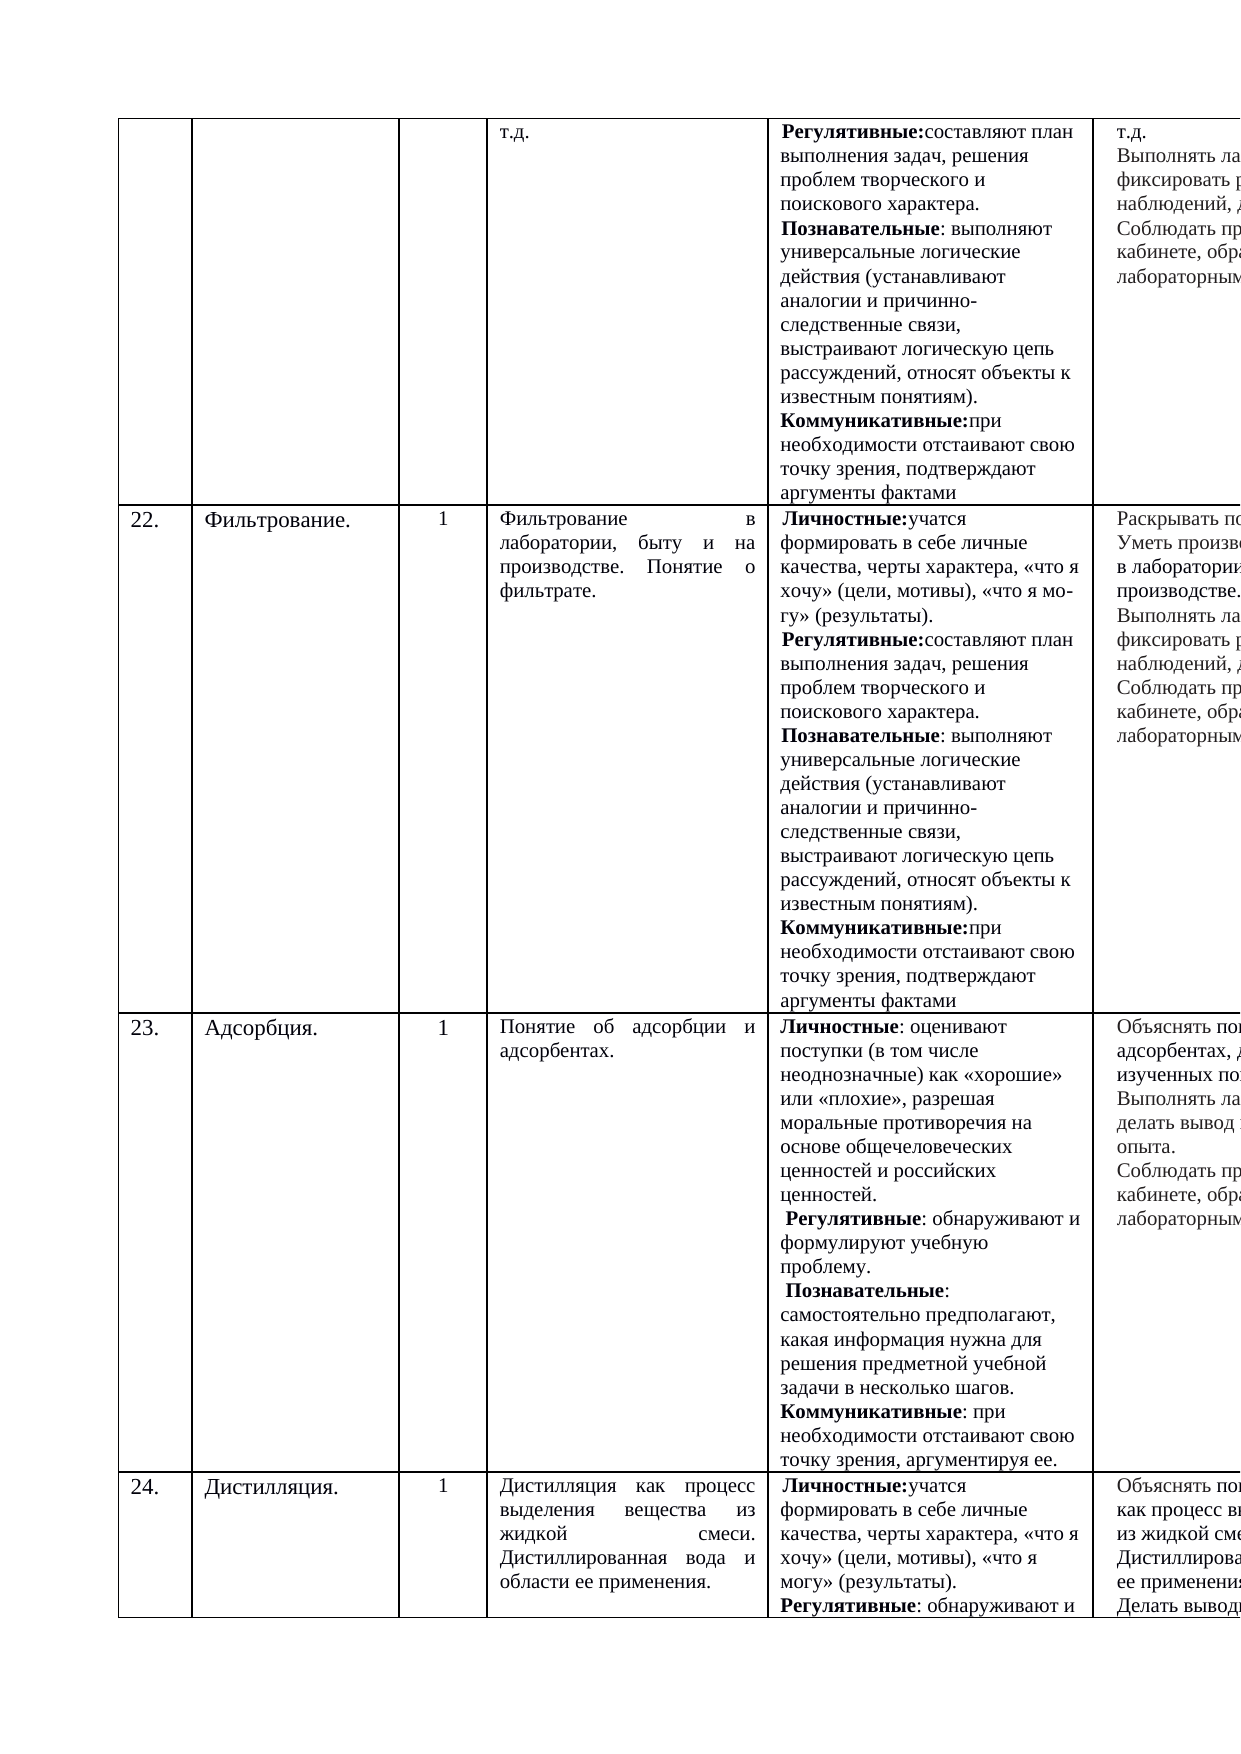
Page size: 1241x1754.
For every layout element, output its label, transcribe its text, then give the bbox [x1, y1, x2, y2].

table_cell Дистилляция. [193, 1473, 398, 1617]
table_cell Личностные:учатся формировать в себе личные качества, черты характера, «что я хочу» (цели, мотивы), «что я могу» (результаты). Регулятивные: обнаруживают и [769, 1473, 1092, 1617]
table_cell Понятие об адсорбции и адсорбентах. [488, 1014, 767, 1471]
table_cell Раскрывать понятия о фильтрате. Уметь производить фильтрование в лаборатории, быту и на производстве. Выполнять лабораторные опыты, фиксировать результаты наблюдений, делать выводы. Соблюдать правила работы в кабинете, обращения с лабораторным оборудованием [1094, 506, 1240, 1012]
table_cell т.д. [488, 119, 767, 504]
table_cell Регулятивные:составляют план выполнения за­дач, решения проблем творческого и поискового характера. Познавательные: выполняют универсальные логи­ческие действия (устанавливают аналогии и при­чинно-следственные связи, выстраивают логиче­скую цепь рассуждений, относят объекты к из­вестным понятиям). Коммуникативные:при необходимости отстаи­вают свою точку зрения, подтверждают аргумен­ты фактами [769, 119, 1092, 504]
table_cell Объяснять понятие об адсорбции и адсорбентах, давать определения изученных понятий Выполнять лабораторный опыт, делать вывод по результатам опыта. Соблюдать правила работы в кабинете, обращения с лабораторным оборудованием [1094, 1014, 1240, 1471]
table_cell 1 [400, 1014, 486, 1471]
table_cell 1 [400, 506, 486, 1012]
table_cell 1 [400, 1473, 486, 1617]
table_cell [193, 119, 398, 504]
table_cell Знать способы разделения смесей и очистки веществ. Некоторые простейшие способы разделения смесей: просеивание, отстаивание и т.д. Выполнять лабораторные опыты, фиксировать результаты наблюдений, делать выводы. Соблюдать правила работы в кабинете, обращения с лабораторным оборудованием [1094, 119, 1240, 504]
table_cell Фильтрование. [193, 506, 398, 1012]
table_cell [400, 119, 486, 504]
table_cell Дистилляция как процесс выделения вещества из жидкой смеси. Дистиллированная вода и области ее применения. [488, 1473, 767, 1617]
table_cell [119, 119, 191, 504]
table_cell Адсорбция. [193, 1014, 398, 1471]
table_cell Объяснять понятие дистилляция как процесс выделения вещества из жидкой смеси. Дистиллированная вода и области ее применения. Делать выводы и умозаключения из наблюдений, изученных химических закономерностей, прогнозировать свойства неизученных веществ по аналогии со свойствами изученных процессов.Соблюдать правила работы в кабинете, обращения с лабораторным оборудованием [1094, 1473, 1240, 1617]
table_cell 22. [119, 506, 191, 1012]
table_cell Личностные: оценивают поступки (в том числе неоднозначные) как «хорошие» или «плохие», раз­решая моральные противоречия на основе общече­ловеческих ценностей и российских ценностей. Регулятивные: обнаруживают и формулируют учебную проблему. Познавательные: самостоятельно предполагают, какая информация нужна для решения предметной учебной задачи в несколько шагов. Коммуникативные: при необходимости отстаивают свою точку зрения, аргументируя ее. [769, 1014, 1092, 1471]
table_cell 24. [119, 1473, 191, 1617]
table_cell 23. [119, 1014, 191, 1471]
table_cell Личностные:учатся формировать в себе личные качества, черты ха­рактера, «что я хочу» (цели, мотивы), «что я мо­гу» (результаты). Регулятивные:составляют план выполнения за­дач, решения проблем творческого и поискового характера. Познавательные: выполняют универсальные логи­ческие действия (устанавливают аналогии и при­чинно-следственные связи, выстраивают логиче­скую цепь рассуждений, относят объекты к из­вестным понятиям). Коммуникативные:при необходимости отстаи­вают свою точку зрения, подтверждают аргумен­ты фактами [769, 506, 1092, 1012]
table_cell Фильтрование в лаборатории, быту и на производстве. Понятие о фильтрате. [488, 506, 767, 1012]
